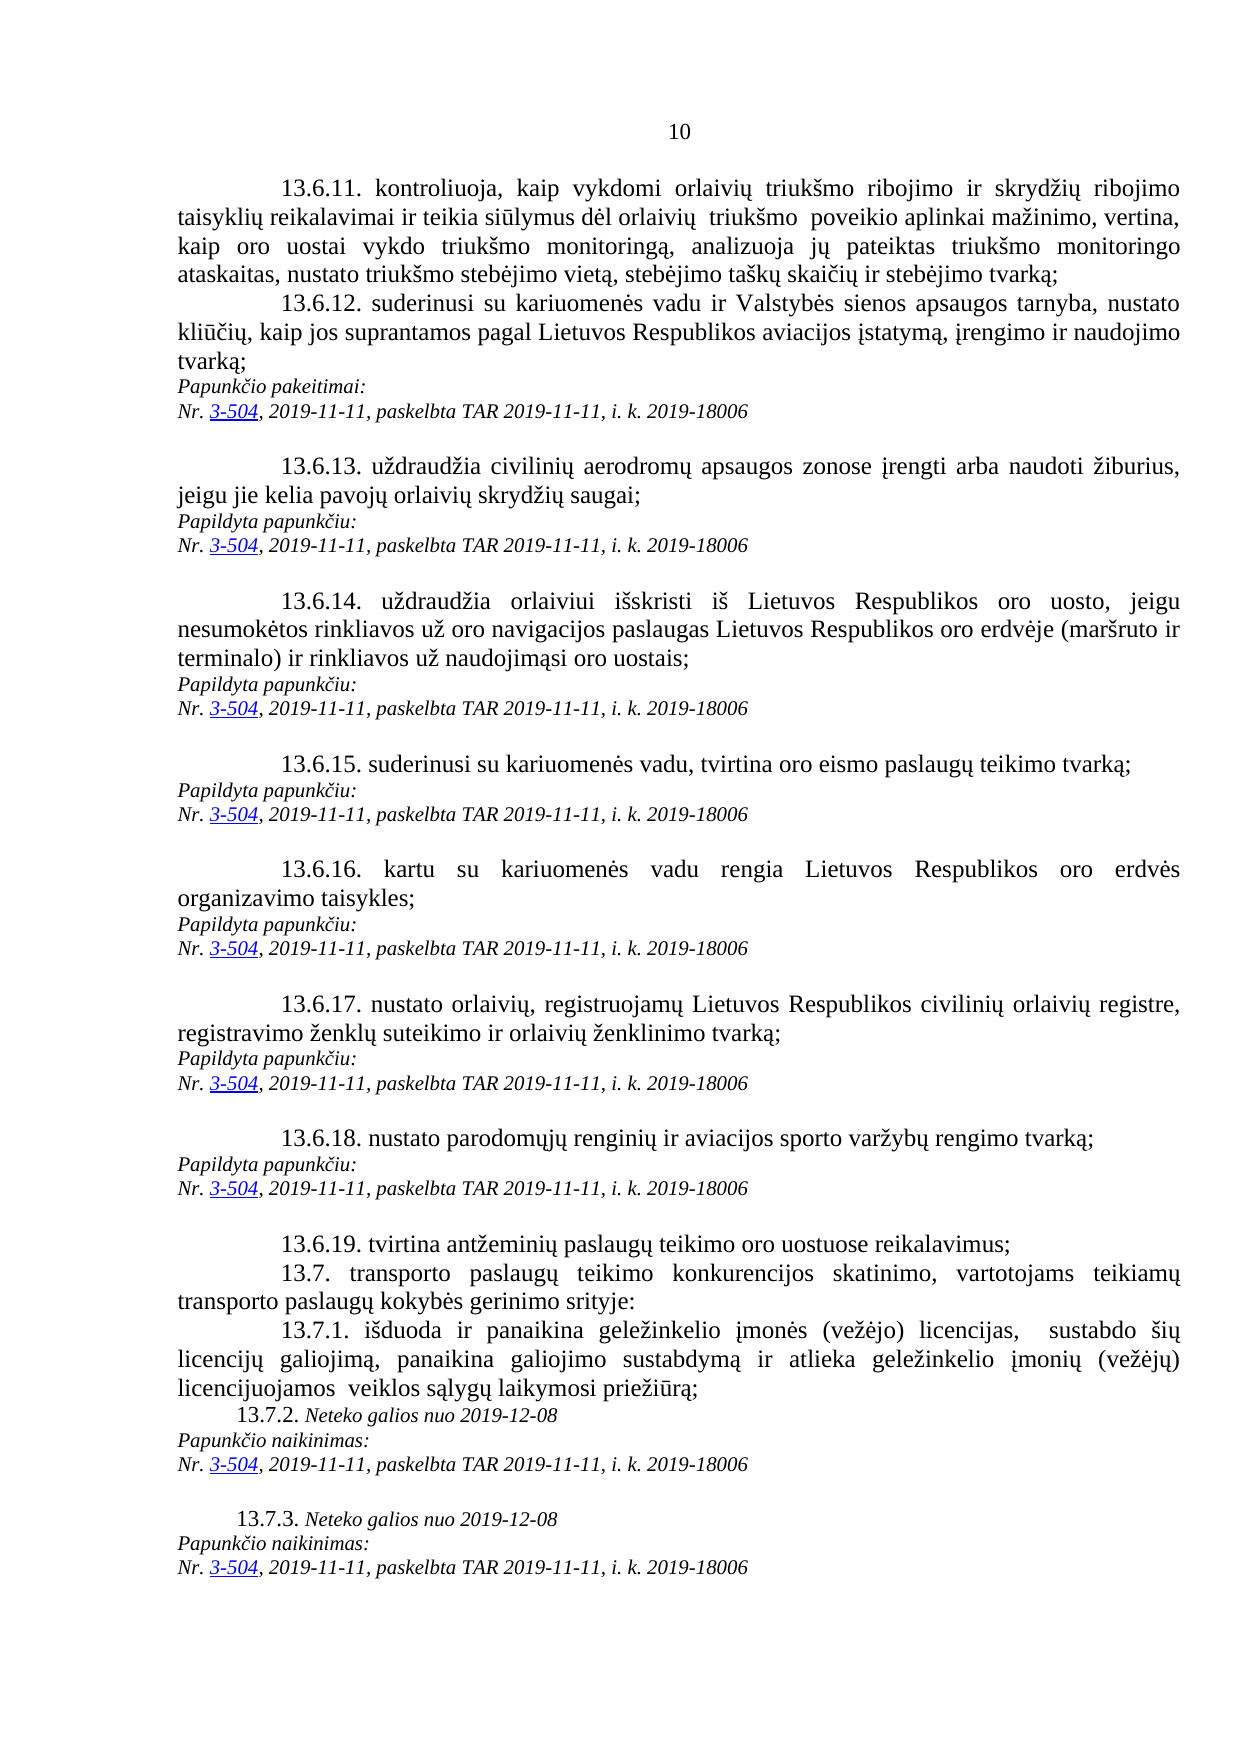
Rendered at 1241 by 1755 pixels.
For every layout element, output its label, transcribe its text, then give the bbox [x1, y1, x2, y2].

text 13.6.18. nustato parodomųjų renginių ir aviacijos sporto varžybų rengimo tvarką; [177, 1123, 1181, 1152]
text Nr. 3-504, 2019-11-11, paskelbta TAR 2019-11-11, i. k. 2019-18006 [177, 1452, 1181, 1476]
text 13.7.2. Neteko galios nuo 2019-12-08 [177, 1401, 1181, 1428]
text Nr. 3-504, 2019-11-11, paskelbta TAR 2019-11-11, i. k. 2019-18006 [177, 533, 1181, 557]
text Nr. 3-504, 2019-11-11, paskelbta TAR 2019-11-11, i. k. 2019-18006 [177, 1555, 1181, 1579]
text Nr. 3-504, 2019-11-11, paskelbta TAR 2019-11-11, i. k. 2019-18006 [177, 696, 1181, 720]
text 13.7.3. Neteko galios nuo 2019-12-08 [177, 1504, 1181, 1531]
text Nr. 3-504, 2019-11-11, paskelbta TAR 2019-11-11, i. k. 2019-18006 [177, 1070, 1181, 1094]
text 13.7.1. išduoda ir panaikina geležinkelio įmonės (vežėjo) licencijas, sustabdo šių licencijų galiojimą, panaikina galiojimo sustabdymą ir atlieka geležinkelio įmonių (vežėjų) licencijuojamos veiklos sąlygų laikymosi priežiūrą; [177, 1315, 1181, 1401]
text Papildyta papunkčiu: [177, 1152, 1181, 1176]
text Papunkčio pakeitimai: [177, 374, 1181, 398]
text 13.6.11. kontroliuoja, kaip vykdomi orlaivių triukšmo ribojimo ir skrydžių ribojimo taisyklių reikalavimai ir teikia siūlymus dėl orlaivių triukšmo poveikio aplinkai mažinimo, vertina, kaip oro uostai vykdo triukšmo monitoringą, analizuoja jų pateiktas triukšmo monitoringo ataskaitas, nustato triukšmo stebėjimo vietą, stebėjimo taškų skaičių ir stebėjimo tvarką; [177, 173, 1181, 288]
text 13.6.16. kartu su kariuomenės vadu rengia Lietuvos Respublikos oro erdvės organizavimo taisykles; [177, 854, 1181, 912]
text Nr. 3-504, 2019-11-11, paskelbta TAR 2019-11-11, i. k. 2019-18006 [177, 398, 1181, 423]
text Nr. 3-504, 2019-11-11, paskelbta TAR 2019-11-11, i. k. 2019-18006 [177, 1176, 1181, 1200]
text 13.6.14. uždraudžia orlaiviui išskristi iš Lietuvos Respublikos oro uosto, jeigu nesumokėtos rinkliavos už oro navigacijos paslaugas Lietuvos Respublikos oro erdvėje (maršruto ir terminalo) ir rinkliavos už naudojimąsi oro uostais; [177, 586, 1181, 672]
text 13.6.12. suderinusi su kariuomenės vadu ir Valstybės sienos apsaugos tarnyba, nustato kliūčių, kaip jos suprantamos pagal Lietuvos Respublikos aviacijos įstatymą, įrengimo ir naudojimo tvarką; [177, 288, 1181, 374]
text Nr. 3-504, 2019-11-11, paskelbta TAR 2019-11-11, i. k. 2019-18006 [177, 936, 1181, 960]
text 13.7. transporto paslaugų teikimo konkurencijos skatinimo, vartotojams teikiamų transporto paslaugų kokybės gerinimo srityje: [177, 1258, 1181, 1315]
text Papildyta papunkčiu: [177, 912, 1181, 936]
text Papildyta papunkčiu: [177, 1046, 1181, 1070]
text Papildyta papunkčiu: [177, 672, 1181, 696]
text Nr. 3-504, 2019-11-11, paskelbta TAR 2019-11-11, i. k. 2019-18006 [177, 802, 1181, 826]
text Papildyta papunkčiu: [177, 778, 1181, 802]
text 13.6.17. nustato orlaivių, registruojamų Lietuvos Respublikos civilinių orlaivių registre, registravimo ženklų suteikimo ir orlaivių ženklinimo tvarką; [177, 989, 1181, 1046]
text 13.6.19. tvirtina antžeminių paslaugų teikimo oro uostuose reikalavimus; [177, 1229, 1181, 1258]
text 13.6.13. uždraudžia civilinių aerodromų apsaugos zonose įrengti arba naudoti žiburius, jeigu jie kelia pavojų orlaivių skrydžių saugai; [177, 451, 1181, 509]
text Papildyta papunkčiu: [177, 509, 1181, 533]
text 13.6.15. suderinusi su kariuomenės vadu, tvirtina oro eismo paslaugų teikimo tvarką; [177, 749, 1181, 778]
text Papunkčio naikinimas: [177, 1428, 1181, 1452]
text Papunkčio naikinimas: [177, 1531, 1181, 1555]
